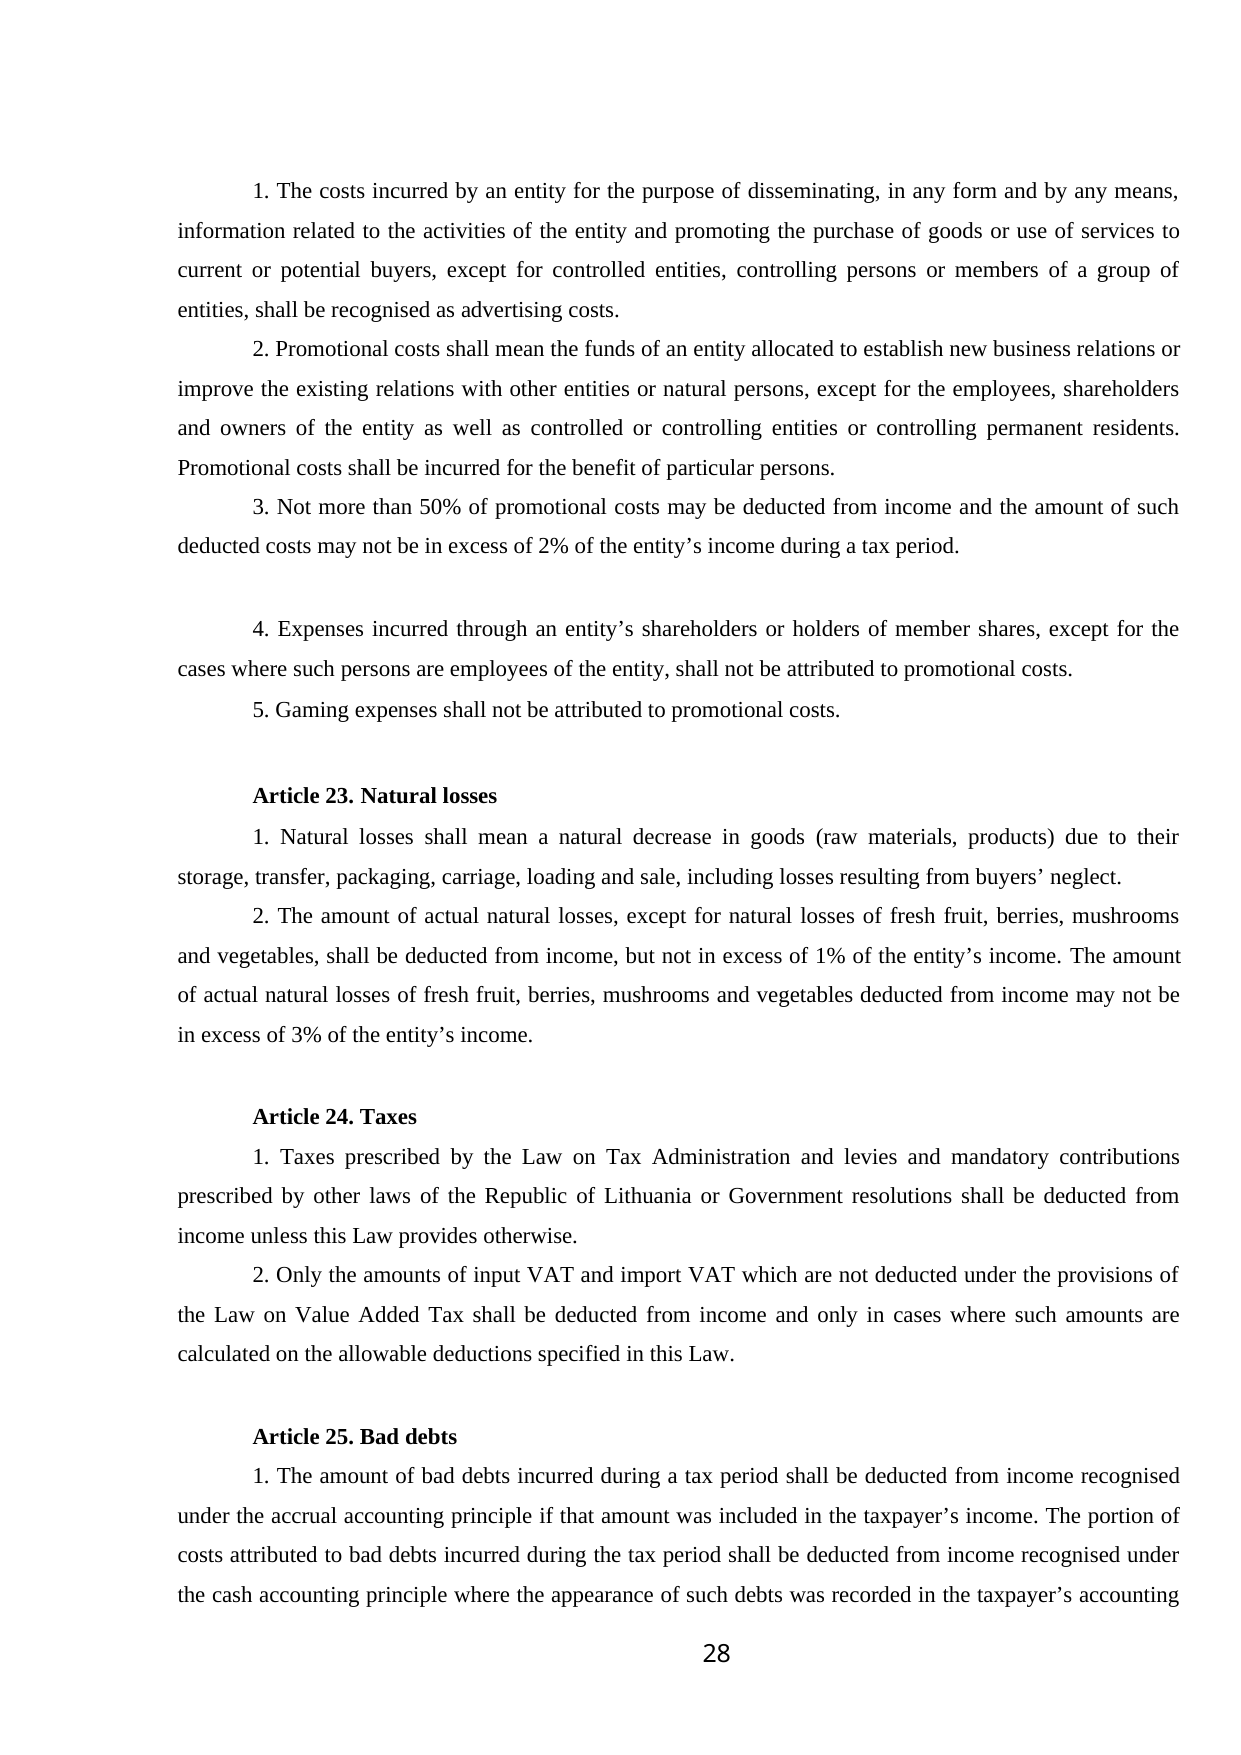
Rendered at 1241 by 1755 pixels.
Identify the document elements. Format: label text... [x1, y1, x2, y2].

text 2. The amount of actual natural losses, except for natural losses of fresh fruit, berries, mushrooms and vegetables, shall be deducted from income, but not in excess of 1% of the entity’s income. The amount of actual natural losses of fresh fruit, berries, mushrooms and vegetables deducted from income may not be in excess of 3% of the entity’s income. [177, 902, 1181, 1047]
text Article 24. Taxes [177, 1103, 1181, 1130]
text Article 25. Bad debts [177, 1423, 1181, 1449]
text 1. Taxes prescribed by the Law on Tax Administration and levies and mandatory contributions prescribed by other laws of the Republic of Lithuania or Government resolutions shall be deducted from income unless this Law provides otherwise. [177, 1143, 1181, 1248]
text Article 23. Natural losses [177, 780, 1181, 809]
text 1. Natural losses shall mean a natural decrease in goods (raw materials, products) due to their storage, transfer, packaging, carriage, loading and sale, including losses resulting from buyers’ neglect. [177, 823, 1181, 889]
text 1. The amount of bad debts incurred during a tax period shall be deducted from income recognised under the accrual accounting principle if that amount was included in the taxpayer’s income. The portion of costs attributed to bad debts incurred during the tax period shall be deducted from income recognised under the cash accounting principle where the appearance of such debts was recorded in the taxpayer’s accounting [177, 1462, 1181, 1607]
text 5. Gaming expenses shall not be attributed to promotional costs. [177, 694, 1181, 723]
text 4. Expenses incurred through an entity’s shareholders or holders of member shares, except for the cases where such persons are employees of the entity, shall not be attributed to promotional costs. [177, 615, 1181, 681]
text 2. Only the amounts of input VAT and import VAT which are not deducted under the provisions of the Law on Value Added Tax shall be deducted from income and only in cases where such amounts are calculated on the allowable deductions specified in this Law. [177, 1261, 1181, 1367]
text 3. Not more than 50% of promotional costs may be deducted from income and the amount of such deducted costs may not be in excess of 2% of the entity’s income during a tax period. [177, 493, 1181, 559]
text 1. The costs incurred by an entity for the purpose of disseminating, in any form and by any means, information related to the activities of the entity and promoting the purchase of goods or use of services to current or potential buyers, except for controlled entities, controlling persons or members of a group of entities, shall be recognised as advertising costs. [177, 177, 1181, 322]
text 2. Promotional costs shall mean the funds of an entity allocated to establish new business relations or improve the existing relations with other entities or natural persons, except for the employees, shareholders and owners of the entity as well as controlled or controlling entities or controlling permanent residents. Promotional costs shall be incurred for the benefit of particular persons. [177, 335, 1181, 480]
